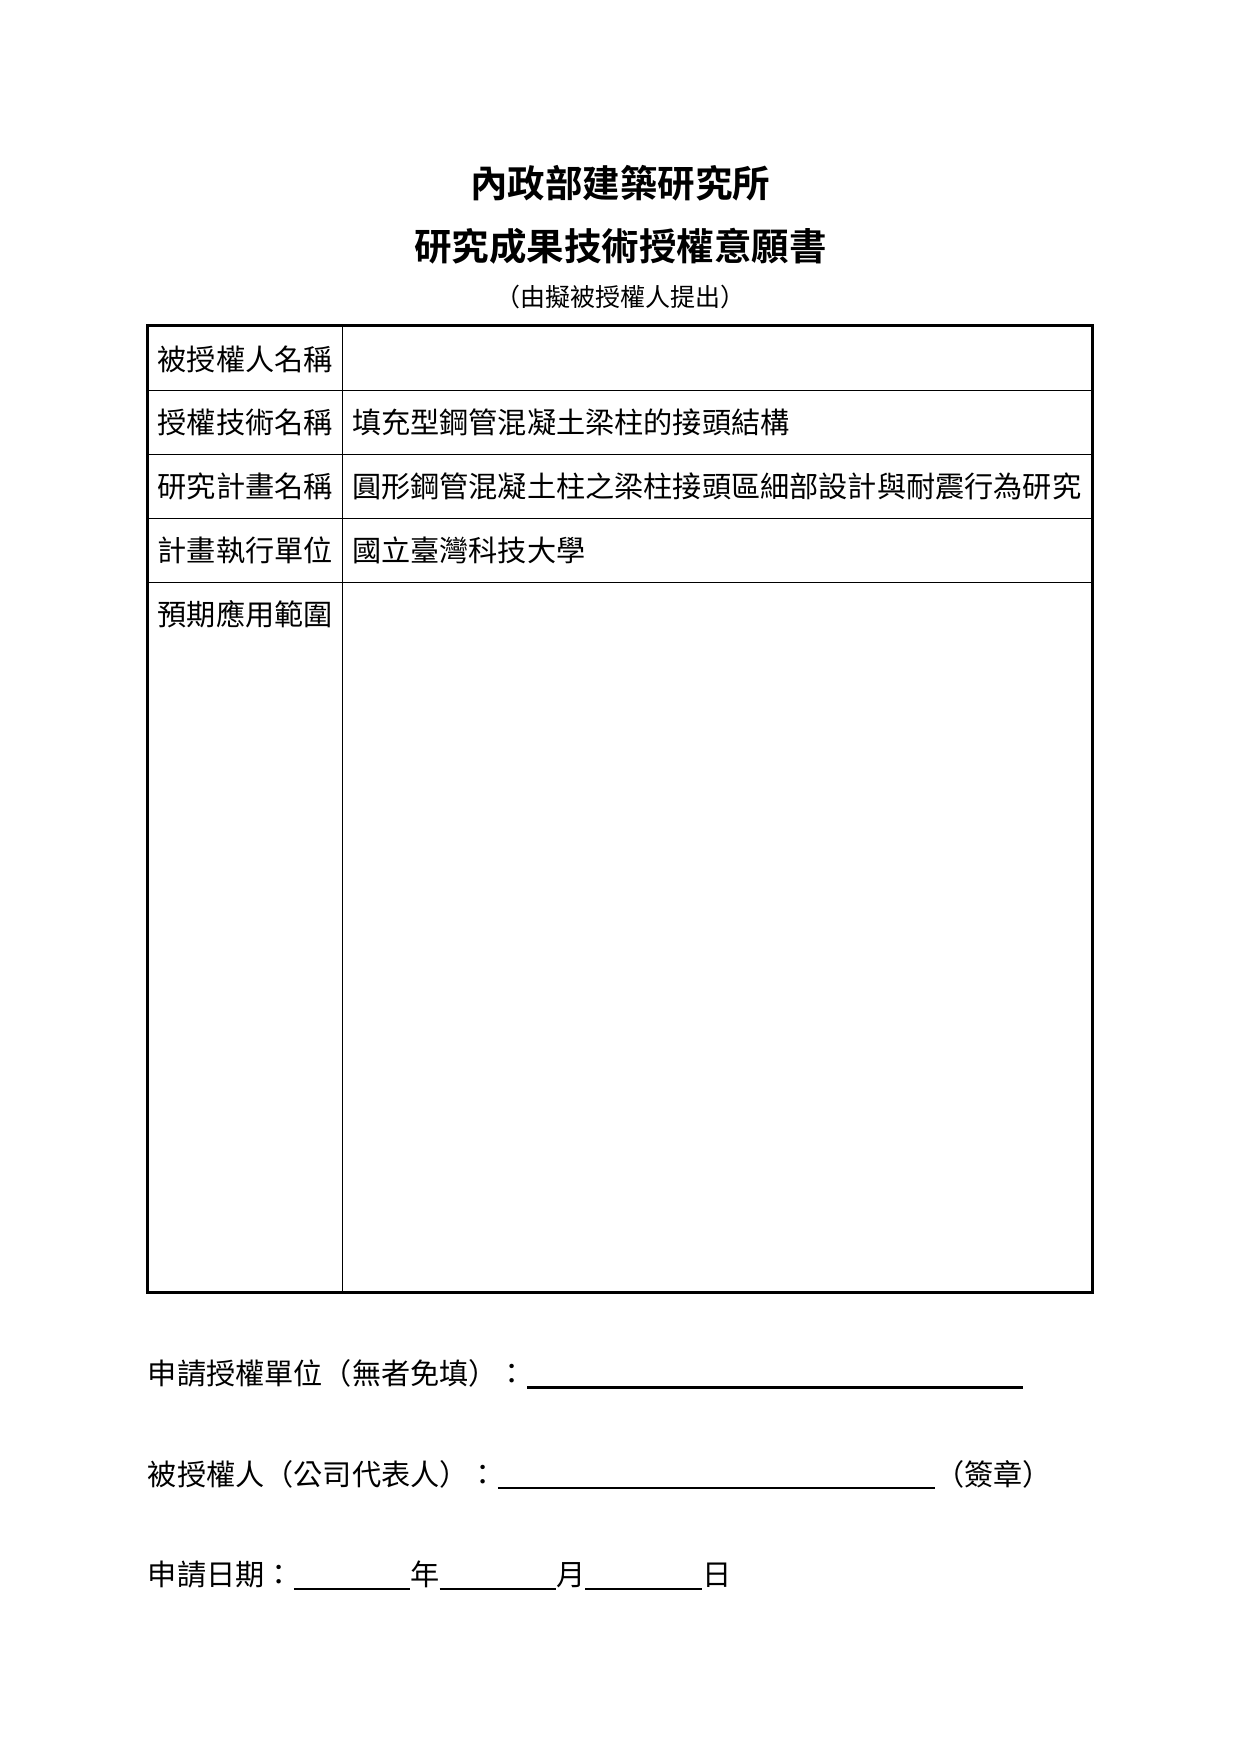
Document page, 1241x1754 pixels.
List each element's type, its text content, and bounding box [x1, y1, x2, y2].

text 內政部建築研究所 [148, 148, 1093, 210]
table_header 被授權人名稱 [149, 327, 342, 390]
text 研究成果技術授權意願書 [148, 210, 1093, 273]
table_cell 授權技術名稱 [149, 391, 342, 454]
table_cell 圓形鋼管混凝土柱之梁柱接頭區細部設計與耐震行為研究 [343, 455, 1091, 518]
text 申請授權單位（無者免填）： [148, 1342, 1093, 1394]
table_cell 研究計畫名稱 [149, 455, 342, 518]
table_header [343, 327, 1091, 390]
table_cell 填充型鋼管混凝土梁柱的接頭結構 [343, 391, 1091, 454]
text （由擬被授權人提出） [148, 273, 1093, 314]
table_cell 預期應用範圍 [149, 583, 342, 1291]
table_cell 國立臺灣科技大學 [343, 519, 1091, 582]
table_cell [343, 583, 1091, 1291]
text 申請日期： 年 月 日 [148, 1544, 1093, 1596]
table_cell 計畫執行單位 [149, 519, 342, 582]
text 被授權人（公司代表人）： （簽章） [148, 1443, 1093, 1495]
